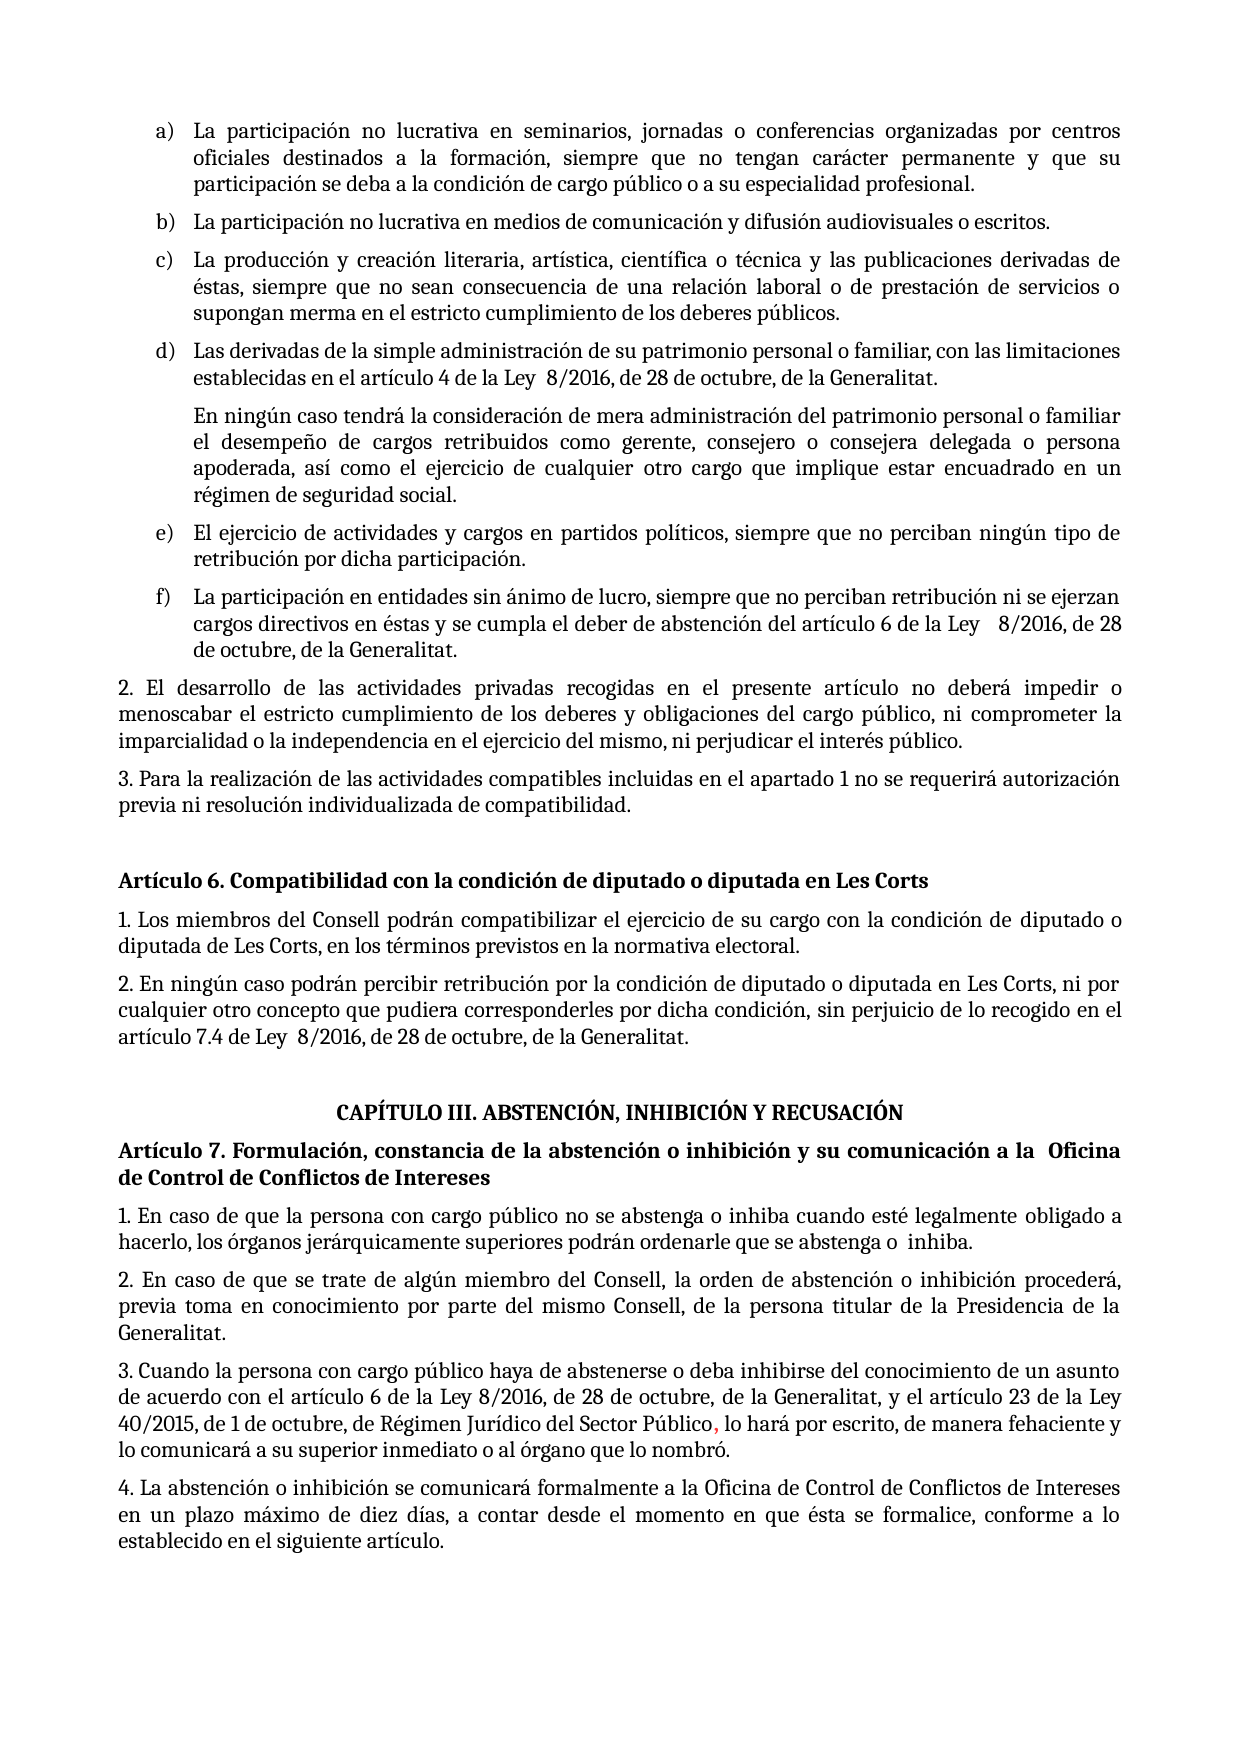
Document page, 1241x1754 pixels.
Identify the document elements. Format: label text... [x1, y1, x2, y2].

subtitle CAPÍTULO III. ABSTENCIÓN, INHIBICIÓN Y RECUSACIÓN [118, 1100, 1122, 1126]
text 4. La abstención o inhibición se comunicará formalmente a la Oficina de Control de Conflictos de Intereses en un plazo máximo de diez días, a contar desde el momento en que ésta se formalice, conforme a lo establecido en el siguiente artículo. [118, 1475, 1122, 1554]
text 1. En caso de que la persona con cargo público no se abstenga o inhiba cuando esté legalmente obligado a hacerlo, los órganos jerárquicamente superiores podrán ordenarle que se abstenga o inhiba. [118, 1202, 1122, 1255]
list Las derivadas de la simple administración de su patrimonio personal o familiar, con las limitaciones establecidas en el artículo 4 de la Ley 8/2016, de 28 de octubre, de la Generalitat. [156, 338, 1122, 391]
list La participación no lucrativa en seminarios, jornadas o conferencias organizadas por centros oficiales destinados a la formación, siempre que no tengan carácter permanente y que su participación se deba a la condición de cargo público o a su especialidad profesional. [156, 118, 1122, 197]
text 3. Cuando la persona con cargo público haya de abstenerse o deba inhibirse del conocimiento de un asunto de acuerdo con el artículo 6 de la Ley 8/2016, de 28 de octubre, de la Generalitat, y el artículo 23 de la Ley 40/2015, de 1 de octubre, de Régimen Jurídico del Sector Público, lo hará por escrito, de manera fehaciente y lo comunicará a su superior inmediato o al órgano que lo nombró. [118, 1358, 1122, 1463]
subtitle Artículo 7. Formulación, constancia de la abstención o inhibición y su comunicación a la Oficina de Control de Conflictos de Intereses [118, 1138, 1122, 1191]
text 1. Los miembros del Consell podrán compatibilizar el ejercicio de su cargo con la condición de diputado o diputada de Les Corts, en los términos previstos en la normativa electoral. [118, 906, 1122, 959]
text 2. En ningún caso podrán percibir retribución por la condición de diputado o diputada en Les Corts, ni por cualquier otro concepto que pudiera corresponderles por dicha condición, sin perjuicio de lo recogido en el artículo 7.4 de Ley 8/2016, de 28 de octubre, de la Generalitat. [118, 971, 1122, 1050]
list La participación no lucrativa en medios de comunicación y difusión audiovisuales o escritos. [156, 209, 1122, 235]
list La participación en entidades sin ánimo de lucro, siempre que no perciban retribución ni se ejerzan cargos directivos en éstas y se cumpla el deber de abstención del artículo 6 de la Ley 8/2016, de 28 de octubre, de la Generalitat. [156, 584, 1122, 663]
list La producción y creación literaria, artística, científica o técnica y las publicaciones derivadas de éstas, siempre que no sean consecuencia de una relación laboral o de prestación de servicios o supongan merma en el estricto cumplimiento de los deberes públicos. [156, 247, 1122, 326]
text 2. En caso de que se trate de algún miembro del Consell, la orden de abstención o inhibición procederá, previa toma en conocimiento por parte del mismo Consell, de la persona titular de la Presidencia de la Generalitat. [118, 1267, 1122, 1346]
text 3. Para la realización de las actividades compatibles incluidas en el apartado 1 no se requerirá autorización previa ni resolución individualizada de compatibilidad. [118, 766, 1122, 818]
list En ningún caso tendrá la consideración de mera administración del patrimonio personal o familiar el desempeño de cargos retribuidos como gerente, consejero o consejera delegada o persona apoderada, así como el ejercicio de cualquier otro cargo que implique estar encuadrado en un régimen de seguridad social. [156, 402, 1122, 508]
text Artículo 6. Compatibilidad con la condición de diputado o diputada en Les Corts [118, 868, 1122, 895]
text 2. El desarrollo de las actividades privadas recogidas en el presente artículo no deberá impedir o menoscabar el estricto cumplimiento de los deberes y obligaciones del cargo público, ni comprometer la imparcialidad o la independencia en el ejercicio del mismo, ni perjudicar el interés público. [118, 675, 1122, 754]
list El ejercicio de actividades y cargos en partidos políticos, siempre que no perciban ningún tipo de retribución por dicha participación. [156, 519, 1122, 572]
